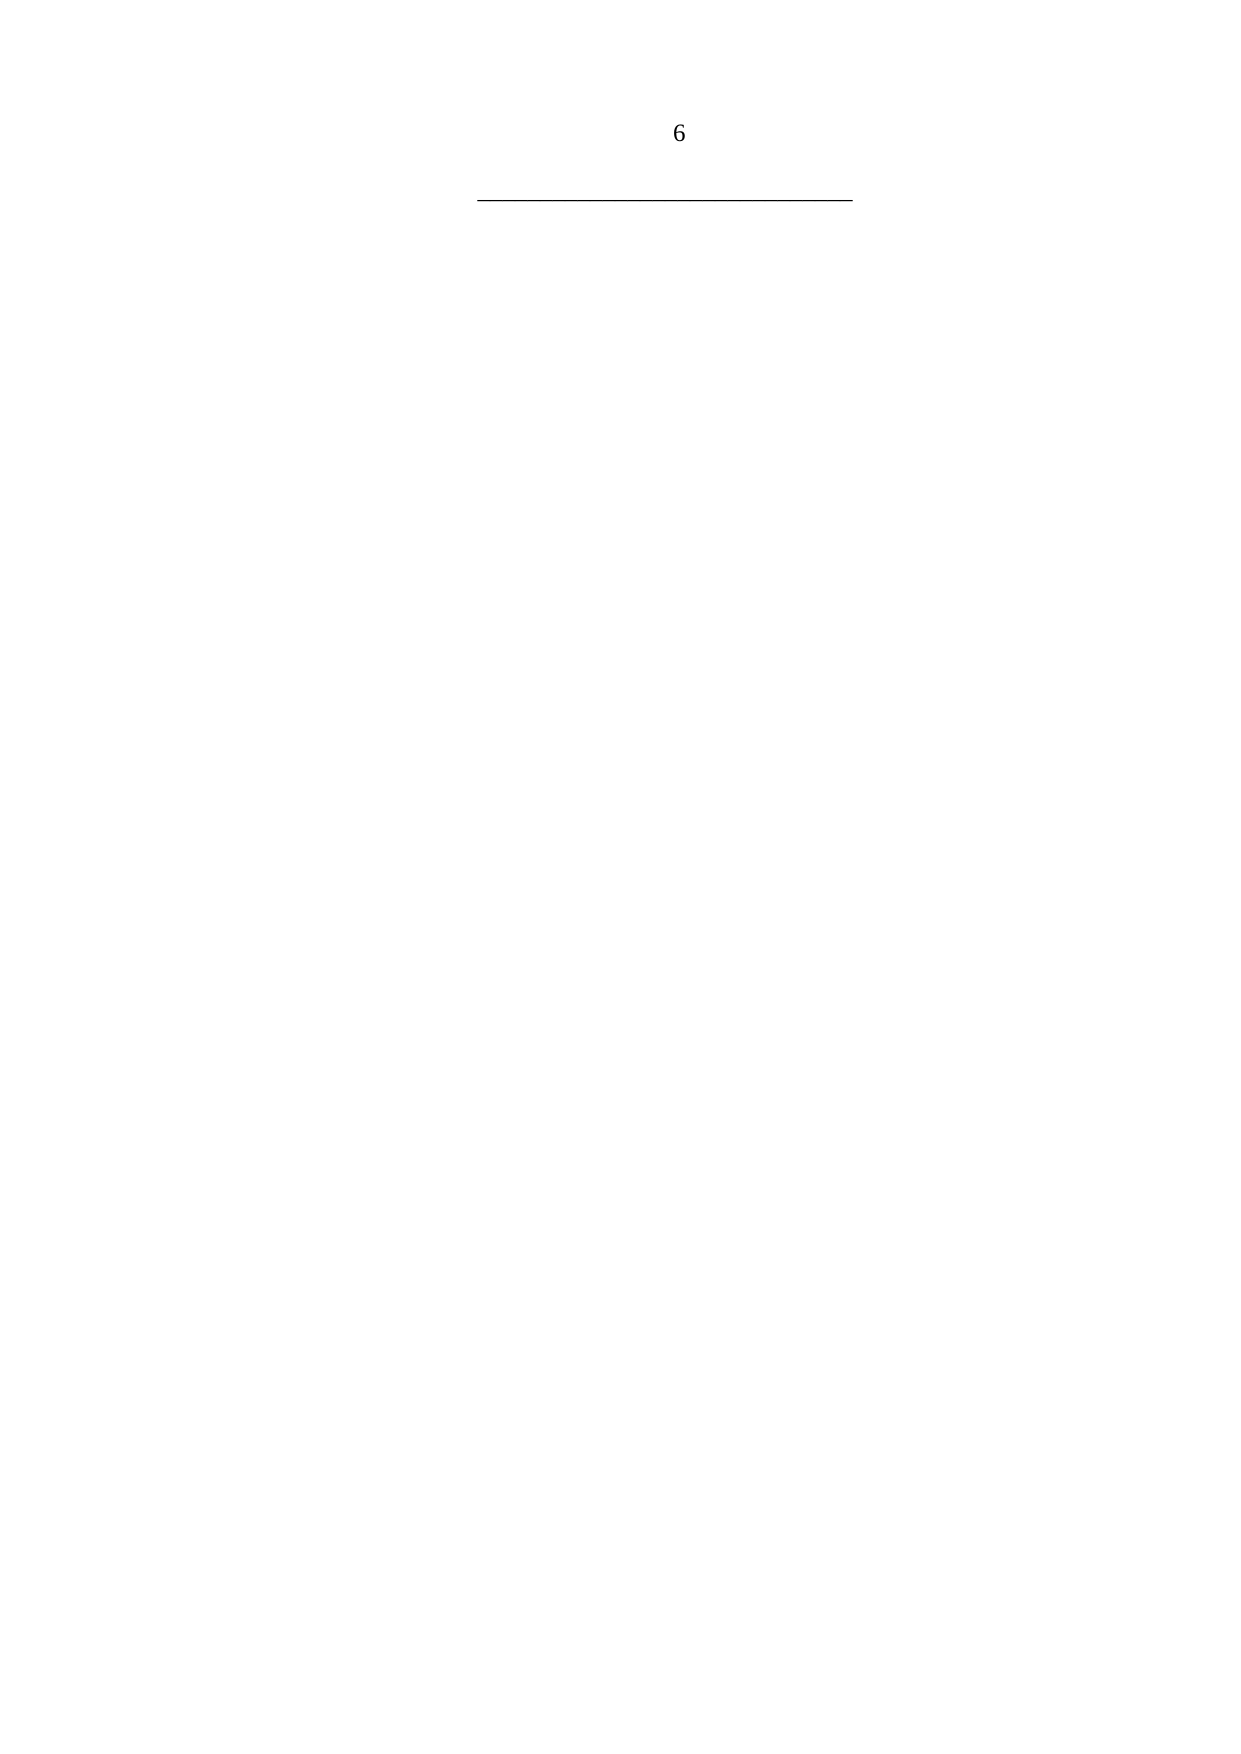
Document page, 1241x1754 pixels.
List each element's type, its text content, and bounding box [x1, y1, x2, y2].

text ______________________________ [177, 176, 1152, 204]
